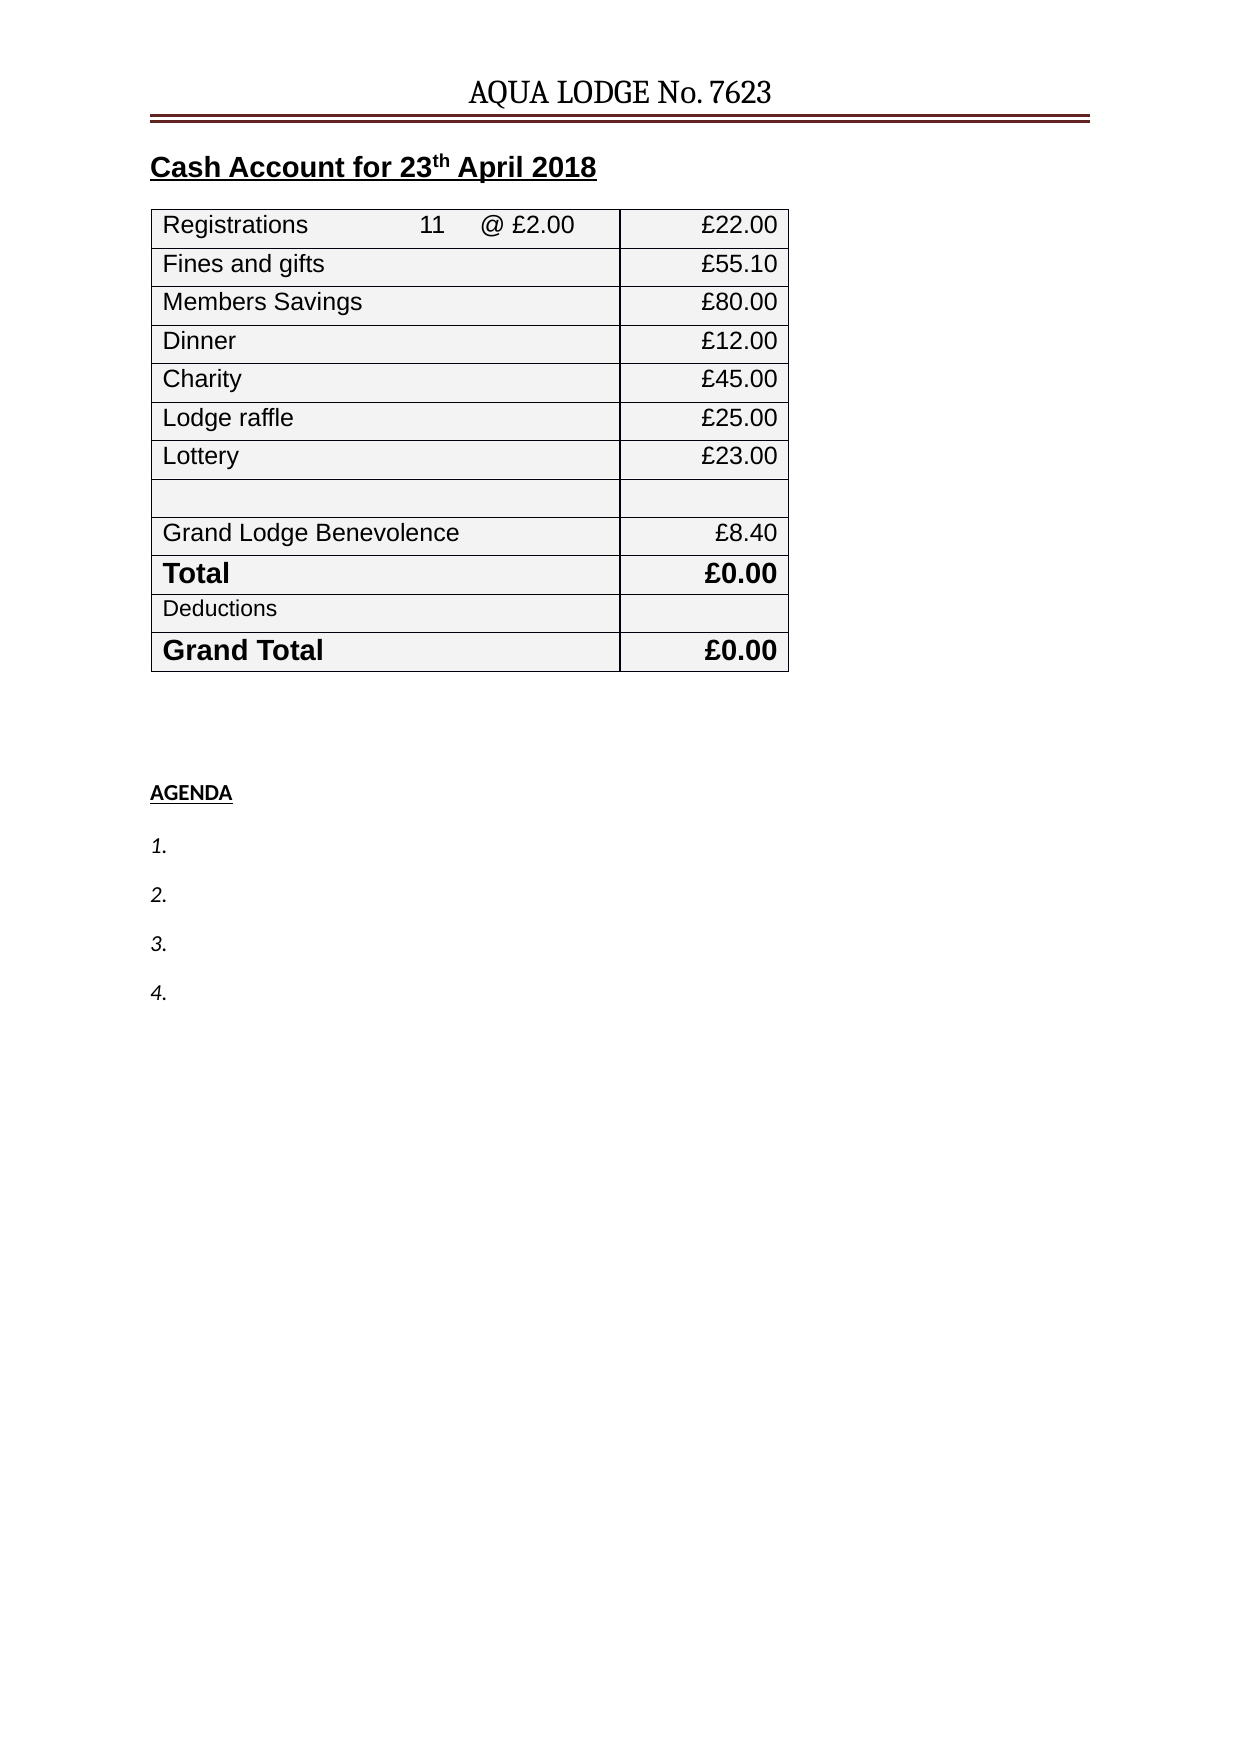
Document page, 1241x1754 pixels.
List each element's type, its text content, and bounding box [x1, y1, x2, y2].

text 2. [150, 880, 1090, 908]
table_cell Dinner [152, 326, 619, 363]
table_cell £270.50 [621, 556, 788, 594]
table_cell Lottery [152, 441, 619, 478]
table_cell £23.00 [621, 441, 788, 478]
table_cell Fines and gifts [152, 249, 619, 286]
table_cell [152, 480, 619, 517]
table_cell £8.40 [621, 518, 788, 555]
table_cell Deductions [152, 595, 619, 632]
table_cell [621, 595, 788, 632]
table_cell Lodge raffle [152, 403, 619, 440]
text 4. [150, 978, 1090, 1006]
table_header Registrations 11 @ £2.00 [152, 210, 619, 248]
table_cell £25.00 [621, 403, 788, 440]
table_cell Members Savings [152, 287, 619, 325]
text 1. [150, 832, 1090, 859]
table_header £22.00 [621, 210, 788, 248]
table_cell £45.00 [621, 364, 788, 402]
table_cell £270.50 [621, 633, 788, 671]
table_cell Grand Lodge Benevolence [152, 518, 619, 555]
text 3. [150, 929, 1090, 957]
text Cash Account for 23th April 2018 [150, 150, 1090, 183]
text AGENDA [150, 778, 1090, 807]
table_cell Charity [152, 364, 619, 402]
table_cell £12.00 [621, 326, 788, 363]
table_cell £55.10 [621, 249, 788, 286]
table_cell [621, 480, 788, 517]
table_cell £80.00 [621, 287, 788, 325]
table_cell Total [152, 556, 619, 594]
table_cell Grand Total [152, 633, 619, 671]
